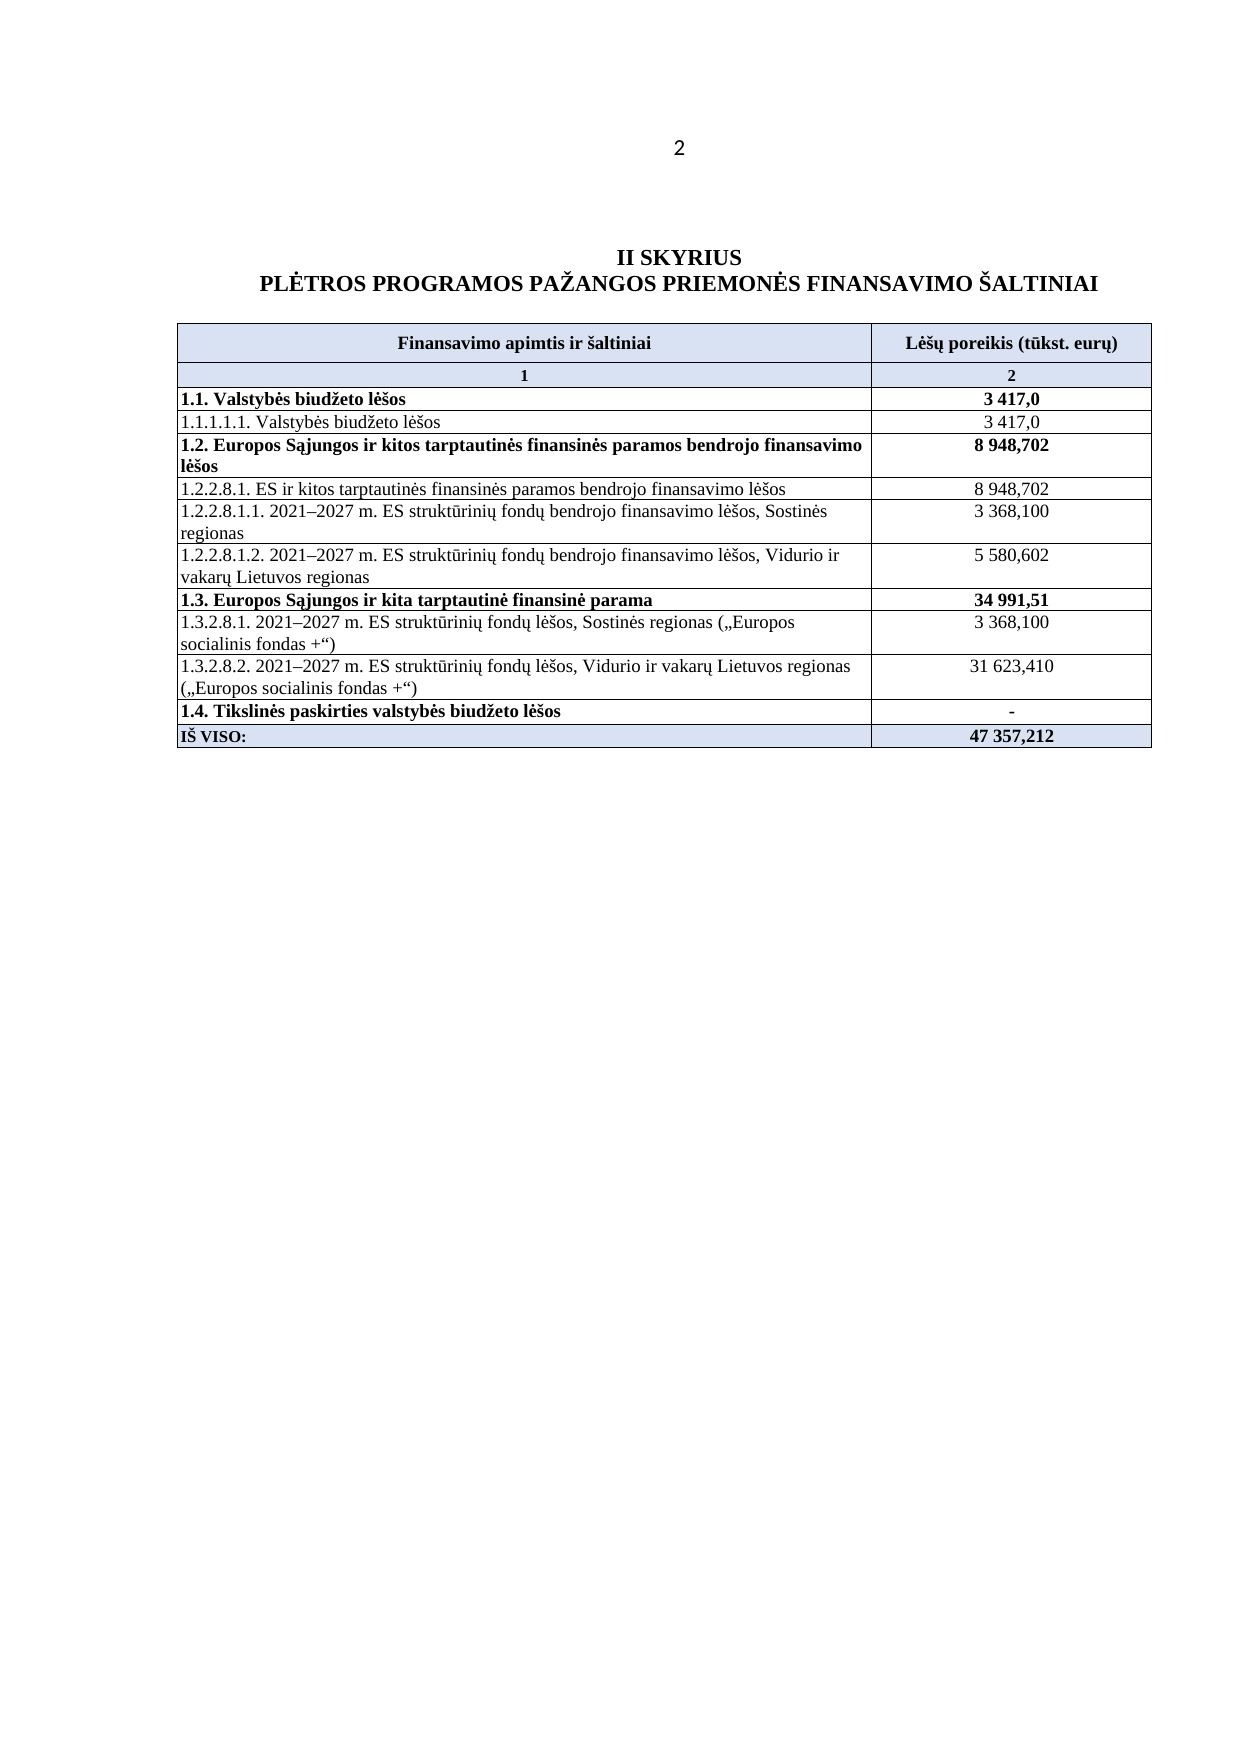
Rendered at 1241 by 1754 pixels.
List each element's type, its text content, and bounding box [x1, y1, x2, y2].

table_cell 8 948,702 [872, 434, 1151, 477]
table_cell 1.2. Europos Sąjungos ir kitos tarptautinės finansinės paramos bendrojo finansavimo lėšos [178, 434, 871, 477]
table_cell 34 991,51 [872, 589, 1151, 610]
table_cell 1.1. Valstybės biudžeto lėšos [178, 388, 871, 410]
table_cell 1.3.2.8.2. 2021–2027 m. ES struktūrinių fondų lėšos, Vidurio ir vakarų Lietuvos regionas („Europos socialinis fondas +“) [178, 655, 871, 698]
table_cell 1.2.2.8.1.1. 2021–2027 m. ES struktūrinių fondų bendrojo finansavimo lėšos, Sostinės regionas [178, 500, 871, 543]
table_cell - [872, 700, 1151, 724]
table_cell 1 [178, 363, 871, 387]
table_cell 3 368,100 [872, 611, 1151, 654]
table_cell 3 417,0 [872, 411, 1151, 432]
table_cell 31 623,410 [872, 655, 1151, 698]
table_cell 1.3. Europos Sąjungos ir kita tarptautinė finansinė parama [178, 589, 871, 610]
table_cell 8 948,702 [872, 478, 1151, 499]
table_cell 1.1.1.1.1. Valstybės biudžeto lėšos [178, 411, 871, 432]
table_cell 1.4. Tikslinės paskirties valstybės biudžeto lėšos [178, 700, 871, 724]
table_cell IŠ VISO: [178, 725, 871, 747]
table_cell 47 357,212 [872, 725, 1151, 747]
table_cell 5 580,602 [872, 544, 1151, 587]
table_cell 3 417,0 [872, 388, 1151, 410]
table_cell 1.3.2.8.1. 2021–2027 m. ES struktūrinių fondų lėšos, Sostinės regionas („Europos socialinis fondas +“) [178, 611, 871, 654]
table_header Finansavimo apimtis ir šaltiniai [178, 324, 871, 362]
table_cell 1.2.2.8.1. ES ir kitos tarptautinės finansinės paramos bendrojo finansavimo lėšos [178, 478, 871, 499]
text II SKYRIUS [177, 244, 1181, 270]
text PLĖTROS PROGRAMOS PAŽANGOS PRIEMONĖS FINANSAVIMO ŠALTINIAI [177, 270, 1181, 297]
table_cell 3 368,100 [872, 500, 1151, 543]
table_cell 2 [872, 363, 1151, 387]
table_header Lėšų poreikis (tūkst. eurų) [872, 324, 1151, 362]
table_cell 1.2.2.8.1.2. 2021–2027 m. ES struktūrinių fondų bendrojo finansavimo lėšos, Vidurio ir vakarų Lietuvos regionas [178, 544, 871, 587]
